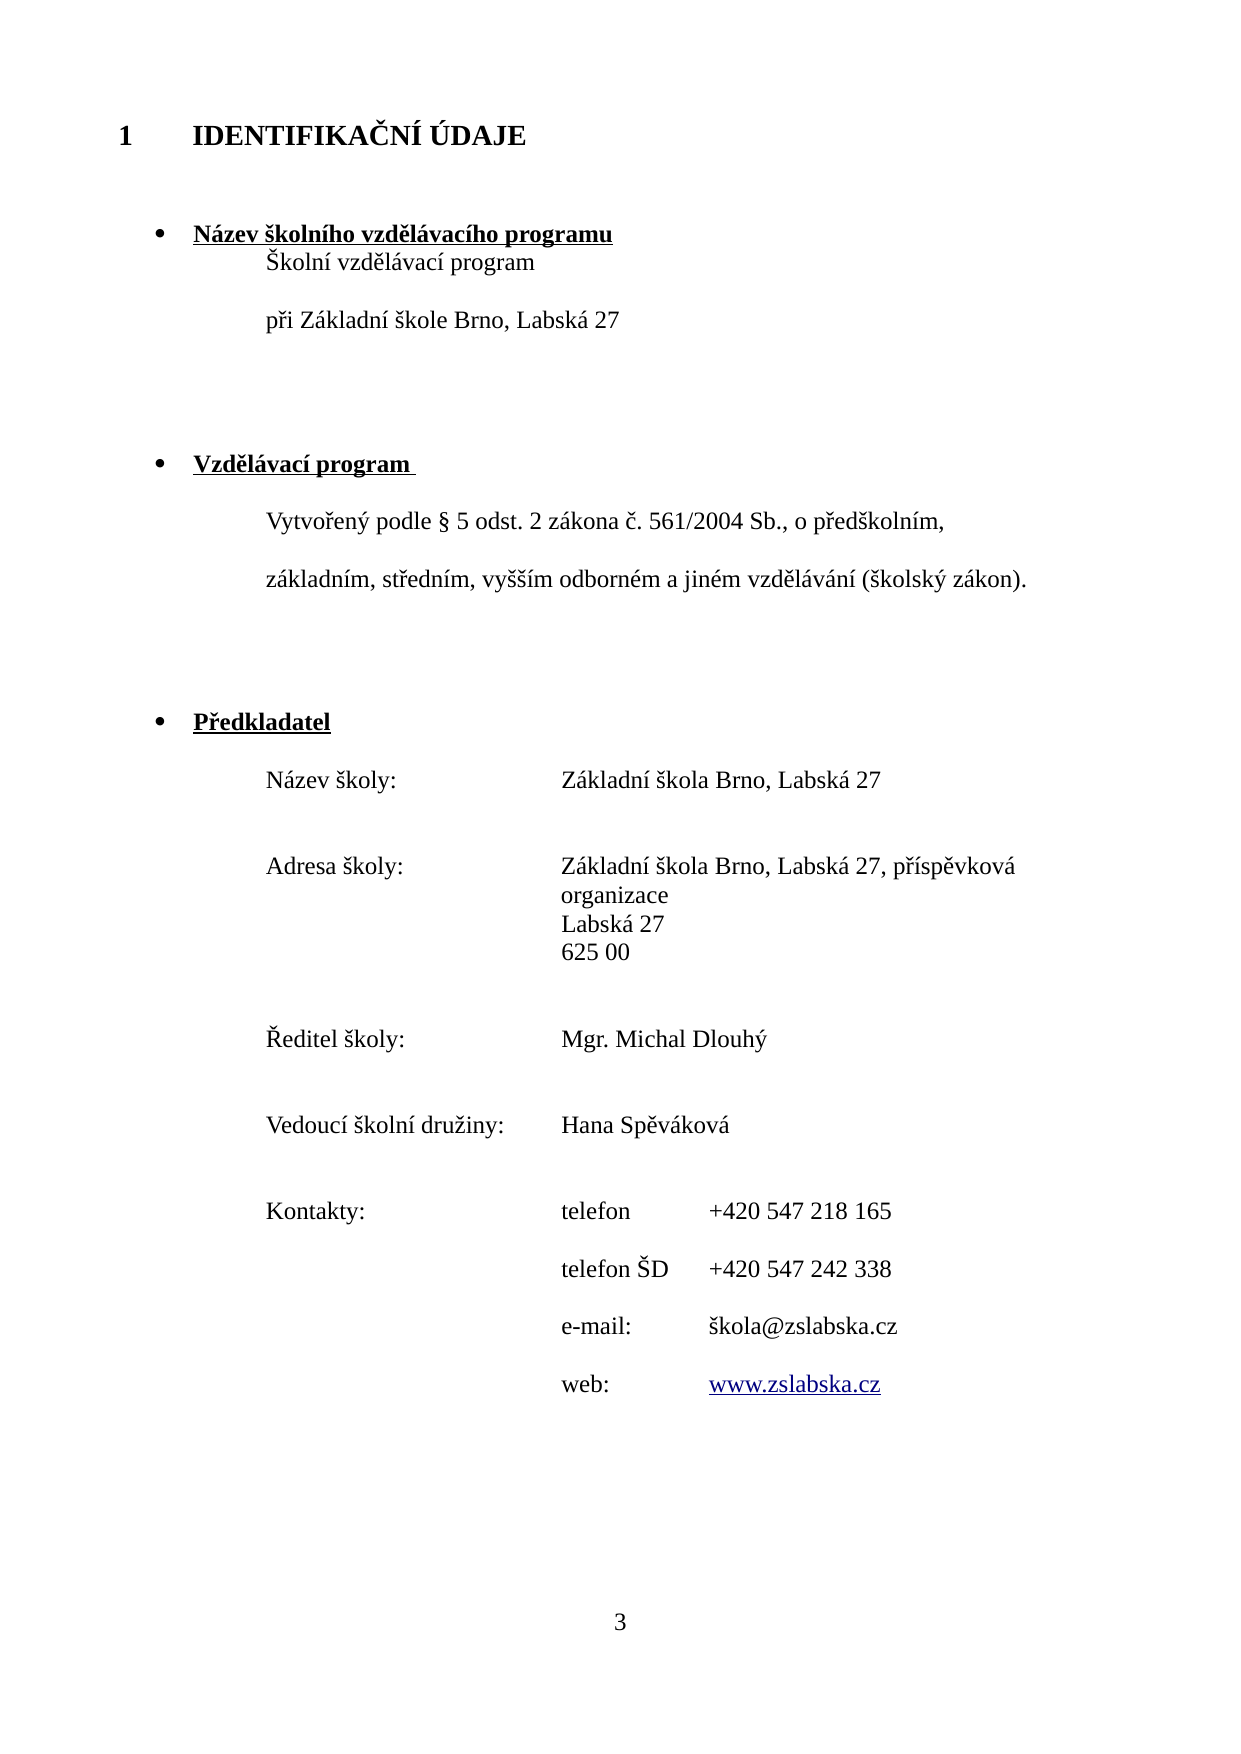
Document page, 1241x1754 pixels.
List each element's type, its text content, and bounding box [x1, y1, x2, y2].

list při Základní škole Brno, Labská 27 [266, 305, 1122, 334]
list web: www.zslabska.cz [266, 1369, 1122, 1397]
list Ředitel školy: Mgr. Michal Dlouhý [266, 1024, 1122, 1052]
list Předkladatel [156, 707, 1122, 736]
list Vedoucí školní družiny: Hana Spěváková [266, 1110, 1122, 1139]
list 625 00 [266, 937, 1122, 966]
list Školní vzdělávací program [266, 247, 1122, 276]
list základním, středním, vyšším odborném a jiném vzdělávání (školský zákon). [266, 564, 1122, 592]
list Název školního vzdělávacího programu [156, 219, 1122, 247]
list e-mail: škola@zslabska.cz [266, 1311, 1122, 1340]
text 1 IDENTIFIKAČNÍ ÚDAJE [118, 118, 1122, 152]
list Název školy: Základní škola Brno, Labská 27 [266, 765, 1122, 794]
list Labská 27 [266, 909, 1122, 937]
list telefon ŠD +420 547 242 338 [266, 1254, 1122, 1282]
list Vzdělávací program [156, 449, 1122, 477]
list Adresa školy: Základní škola Brno, Labská 27, příspěvková organizace [266, 851, 1122, 909]
list Vytvořený podle § 5 odst. 2 zákona č. 561/2004 Sb., o předškolním, [266, 506, 1122, 535]
list Kontakty: telefon +420 547 218 165 [266, 1196, 1122, 1225]
